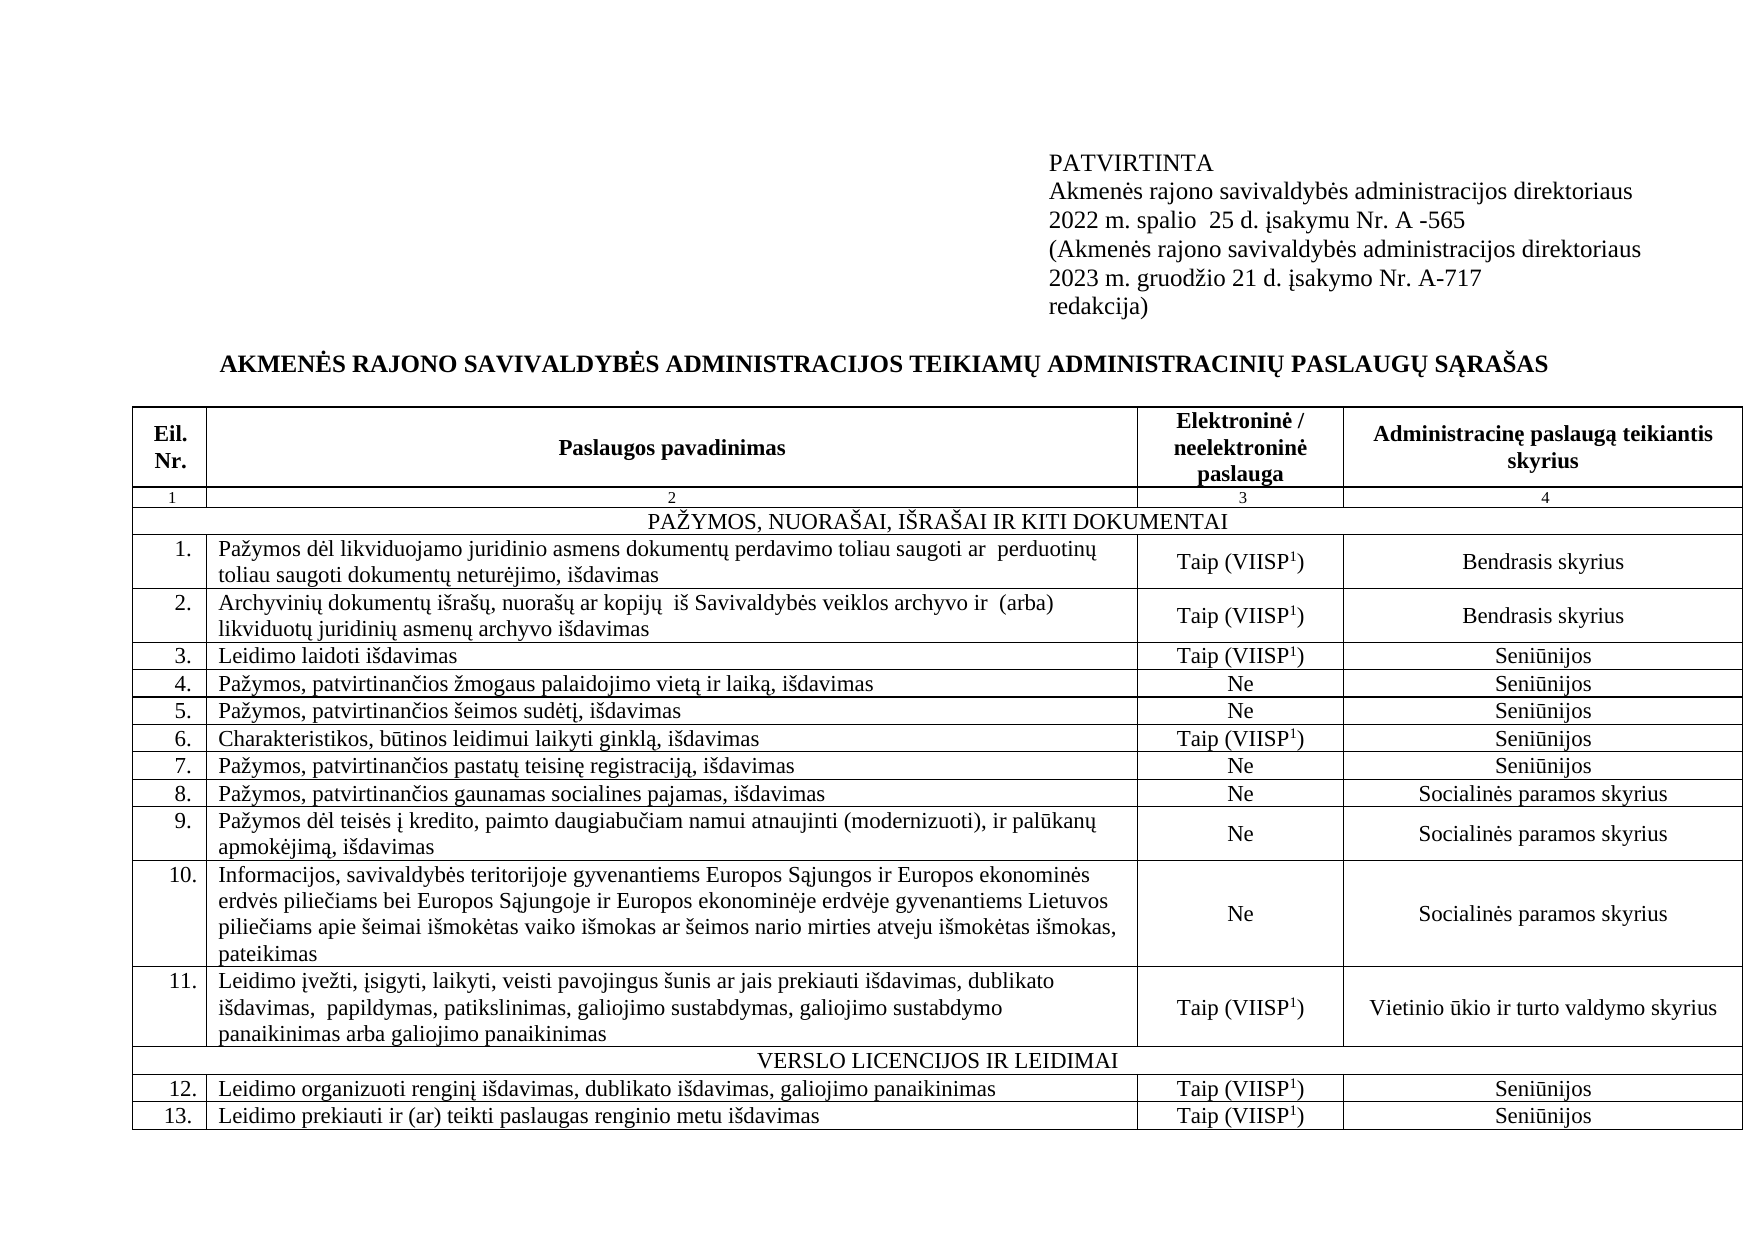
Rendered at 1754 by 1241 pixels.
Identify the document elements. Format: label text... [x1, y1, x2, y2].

table_cell Pažymos dėl teisės į kredito, paimto daugiabučiam namui atnaujinti (modernizuoti), ir palūkanų apmokėjimą, išdavimas [207, 807, 1137, 860]
table_cell Leidimo įvežti, įsigyti, laikyti, veisti pavojingus šunis ar jais prekiauti išdavimas, dublikato išdavimas, papildymas, patikslinimas, galiojimo sustabdymas, galiojimo sustabdymo panaikinimas arba galiojimo panaikinimas [207, 967, 1137, 1046]
table_cell 12. [133, 1075, 206, 1101]
table_cell 11. [133, 967, 206, 1046]
table_cell Pažymos, patvirtinančios gaunamas socialines pajamas, išdavimas [207, 780, 1137, 806]
table_cell Seniūnijos [1344, 725, 1742, 751]
table_cell Charakteristikos, būtinos leidimui laikyti ginklą, išdavimas [207, 725, 1137, 751]
table_cell Seniūnijos [1344, 1102, 1742, 1128]
table_cell Informacijos, savivaldybės teritorijoje gyvenantiems Europos Sąjungos ir Europos ekonominės erdvės piliečiams bei Europos Sąjungoje ir Europos ekonominėje erdvėje gyvenantiems Lietuvos piliečiams apie šeimai išmokėtas vaiko išmokas ar šeimos nario mirties atveju išmokėtas išmokas, pateikimas [207, 861, 1137, 966]
table_cell Socialinės paramos skyrius [1344, 807, 1742, 860]
text redakcija) [899, 291, 1651, 320]
table_cell Taip (VIISP1) [1138, 1075, 1343, 1101]
table_cell Seniūnijos [1344, 698, 1742, 724]
table_cell Ne [1138, 807, 1343, 860]
table_cell Pažymos, patvirtinančios šeimos sudėtį, išdavimas [207, 698, 1137, 724]
table_cell Socialinės paramos skyrius [1344, 780, 1742, 806]
table_cell 1. [133, 535, 206, 588]
table_cell Leidimo prekiauti ir (ar) teikti paslaugas renginio metu išdavimas [207, 1102, 1137, 1128]
table_cell Taip (VIISP1) [1138, 1102, 1343, 1128]
table_cell 8. [133, 780, 206, 806]
table_cell 1 [133, 488, 206, 507]
table_cell 4 [1344, 488, 1742, 507]
table_cell Bendrasis skyrius [1344, 589, 1742, 642]
table_cell 5. [133, 698, 206, 724]
table_header Paslaugos pavadinimas [207, 408, 1137, 486]
table_header Elektroninė / neelektroninė paslauga [1138, 408, 1343, 486]
table_cell Taip (VIISP1) [1138, 535, 1343, 588]
text Akmenės rajono savivaldybės administracijos direktoriaus [899, 176, 1651, 205]
table_cell Pažymos, patvirtinančios žmogaus palaidojimo vietą ir laiką, išdavimas [207, 670, 1137, 696]
table_header Administracinę paslaugą teikiantis skyrius [1344, 408, 1742, 486]
table_cell PAŽYMOS, NUORAŠAI, IŠRAŠAI IR KITI DOKUMENTAI [133, 508, 1742, 534]
table_cell Vietinio ūkio ir turto valdymo skyrius [1344, 967, 1742, 1046]
table_cell Leidimo laidoti išdavimas [207, 643, 1137, 669]
table_cell Archyvinių dokumentų išrašų, nuorašų ar kopijų iš Savivaldybės veiklos archyvo ir (arba) likviduotų juridinių asmenų archyvo išdavimas [207, 589, 1137, 642]
table_cell Socialinės paramos skyrius [1344, 861, 1742, 966]
text 2023 m. gruodžio 21 d. įsakymo Nr. A-717 [899, 263, 1651, 291]
table_cell Leidimo organizuoti renginį išdavimas, dublikato išdavimas, galiojimo panaikinimas [207, 1075, 1137, 1101]
text (Akmenės rajono savivaldybės administracijos direktoriaus [899, 234, 1651, 263]
table_cell Ne [1138, 780, 1343, 806]
table_cell Pažymos, patvirtinančios pastatų teisinę registraciją, išdavimas [207, 752, 1137, 778]
table_cell Pažymos dėl likviduojamo juridinio asmens dokumentų perdavimo toliau saugoti ar perduotinų toliau saugoti dokumentų neturėjimo, išdavimas [207, 535, 1137, 588]
table_cell 4. [133, 670, 206, 696]
table_cell Seniūnijos [1344, 643, 1742, 669]
table_cell Seniūnijos [1344, 670, 1742, 696]
text PATVIRTINTA [899, 148, 1651, 176]
table_cell 6. [133, 725, 206, 751]
table_header Eil. Nr. [133, 408, 206, 486]
table_cell Seniūnijos [1344, 752, 1742, 778]
table_cell VERSLO LICENCIJOS IR LEIDIMAI [133, 1047, 1742, 1074]
table_cell Taip (VIISP1) [1138, 643, 1343, 669]
table_cell Bendrasis skyrius [1344, 535, 1742, 588]
table_cell 3. [133, 643, 206, 669]
table_cell Taip (VIISP1) [1138, 725, 1343, 751]
table_cell 13. [133, 1102, 206, 1128]
table_cell Taip (VIISP1) [1138, 589, 1343, 642]
table_cell Ne [1138, 670, 1343, 696]
table_cell 9. [133, 807, 206, 860]
table_cell Seniūnijos [1344, 1075, 1742, 1101]
table_cell Ne [1138, 698, 1343, 724]
table_cell Ne [1138, 752, 1343, 778]
table_cell Ne [1138, 861, 1343, 966]
table_cell 2 [207, 488, 1137, 507]
table_cell 3 [1138, 488, 1343, 507]
text AKMENĖS RAJONO SAVIVALDYBĖS ADMINISTRACIJOS TEIKIAMŲ ADMINISTRACINIŲ PASLAUGŲ SĄRAŠAS [118, 349, 1651, 378]
table_cell Taip (VIISP1) [1138, 967, 1343, 1046]
table_cell 2. [133, 589, 206, 642]
table_cell 7. [133, 752, 206, 778]
text 2022 m. spalio 25 d. įsakymu Nr. A -565 [899, 205, 1651, 234]
table_cell 10. [133, 861, 206, 966]
